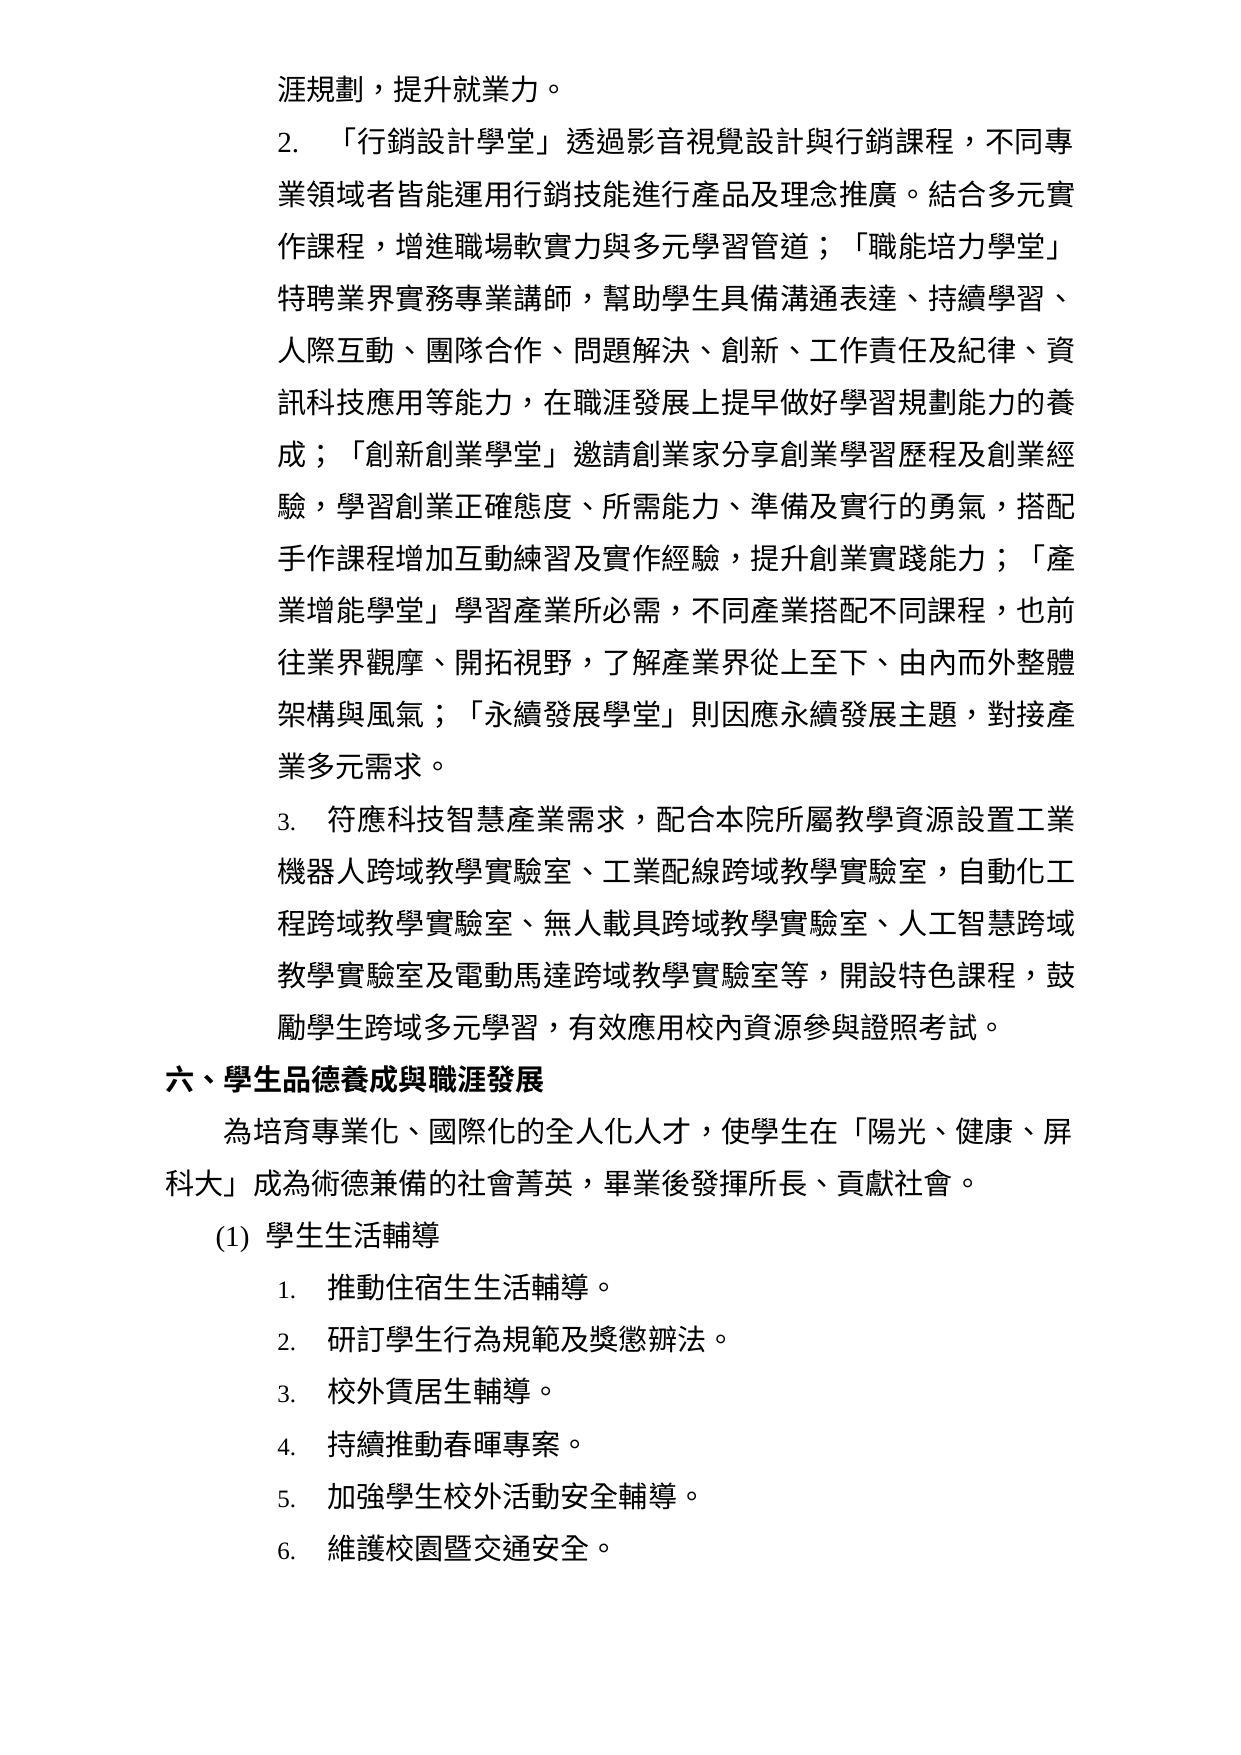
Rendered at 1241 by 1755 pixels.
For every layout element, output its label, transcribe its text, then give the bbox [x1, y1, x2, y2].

list 研訂學生行為規範及獎懲辧法。 [277, 1309, 1075, 1361]
list 學生生活輔導 [215, 1205, 1075, 1257]
list 加強學生校外活動安全輔導。 [277, 1465, 1075, 1517]
list 涯規劃，提升就業力。 [277, 59, 1075, 111]
list 校外賃居生輔導。 [277, 1361, 1075, 1413]
list 推動住宿生生活輔導。 [277, 1257, 1075, 1309]
subtitle 六、學生品德養成與職涯發展 [165, 1049, 1075, 1101]
list 持續推動春暉專案。 [277, 1413, 1075, 1465]
list 符應科技智慧產業需求，配合本院所屬教學資源設置工業機器人跨域教學實驗室、工業配線跨域教學實驗室，自動化工程跨域教學實驗室、無人載具跨域教學實驗室、人工智慧跨域教學實驗室及電動馬達跨域教學實驗室等，開設特色課程，鼓勵學生跨域多元學習，有效應用校內資源參與證照考試。 [277, 788, 1075, 1049]
text 為培育專業化、國際化的全人化人才，使學生在「陽光、健康、屏科大」成為術德兼備的社會菁英，畢業後發揮所長、貢獻社會。 [165, 1101, 1075, 1205]
list 維護校園暨交通安全。 [277, 1517, 1075, 1569]
list 「行銷設計學堂」透過影音視覺設計與行銷課程，不同專業領域者皆能運用行銷技能進行產品及理念推廣。結合多元實作課程，增進職場軟實力與多元學習管道；「職能培力學堂」特聘業界實務專業講師，幫助學生具備溝通表達、持續學習、人際互動、團隊合作、問題解決、創新、工作責任及紀律、資訊科技應用等能力，在職涯發展上提早做好學習規劃能力的養成；「創新創業學堂」邀請創業家分享創業學習歷程及創業經驗，學習創業正確態度、所需能力、準備及實行的勇氣，搭配手作課程增加互動練習及實作經驗，提升創業實踐能力；「產業增能學堂」學習產業所必需，不同產業搭配不同課程，也前往業界觀摩、開拓視野，了解產業界從上至下、由內而外整體架構與風氣；「永續發展學堂」則因應永續發展主題，對接產業多元需求。 [277, 111, 1075, 788]
